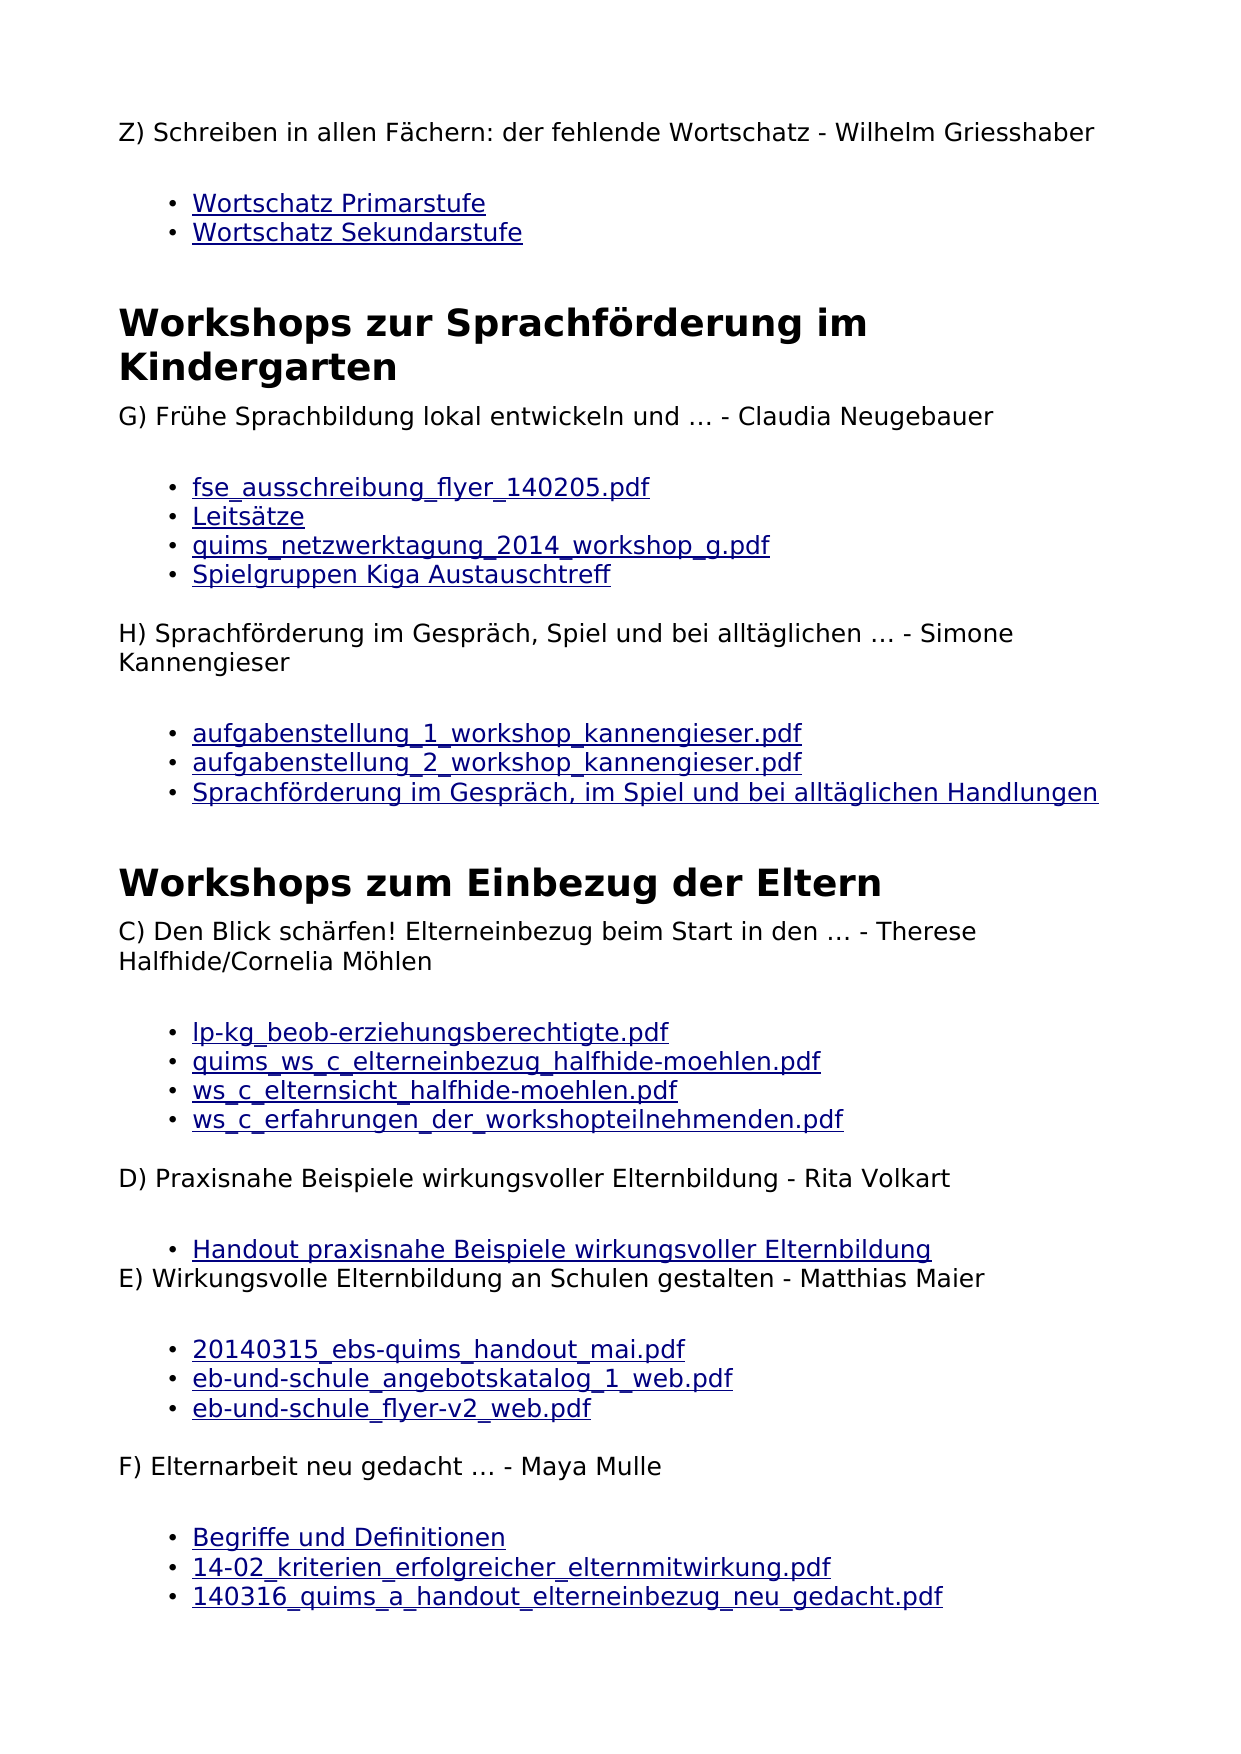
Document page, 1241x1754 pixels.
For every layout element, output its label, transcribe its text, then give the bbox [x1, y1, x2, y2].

list Wortschatz Sekundarstufe [177, 218, 1122, 248]
list ws_c_erfahrungen_der_workshopteilnehmenden.pdf [177, 1105, 1122, 1134]
list Spielgruppen Kiga Austauschtreff [177, 561, 1122, 590]
list Leitsätze [177, 502, 1122, 531]
text F) Elternarbeit neu gedacht … - Maya Mulle [118, 1452, 1122, 1482]
list eb-und-schule_angebotskatalog_1_web.pdf [177, 1365, 1122, 1394]
list quims_netzwerktagung_2014_workshop_g.pdf [177, 531, 1122, 561]
subtitle Workshops zur Sprachförderung im Kindergarten [118, 302, 1122, 389]
list quims_ws_c_elterneinbezug_halfhide-moehlen.pdf [177, 1047, 1122, 1076]
list 14-02_kriterien_erfolgreicher_elternmitwirkung.pdf [177, 1553, 1122, 1582]
list ws_c_elternsicht_halfhide-moehlen.pdf [177, 1076, 1122, 1105]
list fse_ausschreibung_flyer_140205.pdf [177, 473, 1122, 502]
list aufgabenstellung_1_workshop_kannengieser.pdf [177, 719, 1122, 749]
list aufgabenstellung_2_workshop_kannengieser.pdf [177, 749, 1122, 778]
text C) Den Blick schärfen! Elterneinbezug beim Start in den … - Therese Halfhide/Cornelia Möhlen [118, 918, 1122, 976]
text E) Wirkungsvolle Elternbildung an Schulen gestalten - Matthias Maier [118, 1264, 1122, 1293]
list lp-kg_beob-erziehungsberechtigte.pdf [177, 1018, 1122, 1047]
text H) Sprachförderung im Gespräch, Spiel und bei alltäglichen … - Simone Kannengieser [118, 619, 1122, 677]
text Z) Schreiben in allen Fächern: der fehlende Wortschatz - Wilhelm Griesshaber [118, 118, 1122, 147]
list 20140315_ebs-quims_handout_mai.pdf [177, 1336, 1122, 1365]
text G) Frühe Sprachbildung lokal entwickeln und … - Claudia Neugebauer [118, 402, 1122, 431]
list Wortschatz Primarstufe [177, 189, 1122, 218]
list Handout praxisnahe Beispiele wirkungsvoller Elternbildung [177, 1235, 1122, 1264]
list Begriffe und Definitionen [177, 1524, 1122, 1553]
list Sprachförderung im Gespräch, im Spiel und bei alltäglichen Handlungen [177, 778, 1122, 807]
list eb-und-schule_flyer-v2_web.pdf [177, 1394, 1122, 1423]
text D) Praxisnahe Beispiele wirkungsvoller Elternbildung - Rita Volkart [118, 1164, 1122, 1193]
subtitle Workshops zum Einbezug der Eltern [118, 861, 1122, 905]
list 140316_quims_a_handout_elterneinbezug_neu_gedacht.pdf [177, 1582, 1122, 1611]
